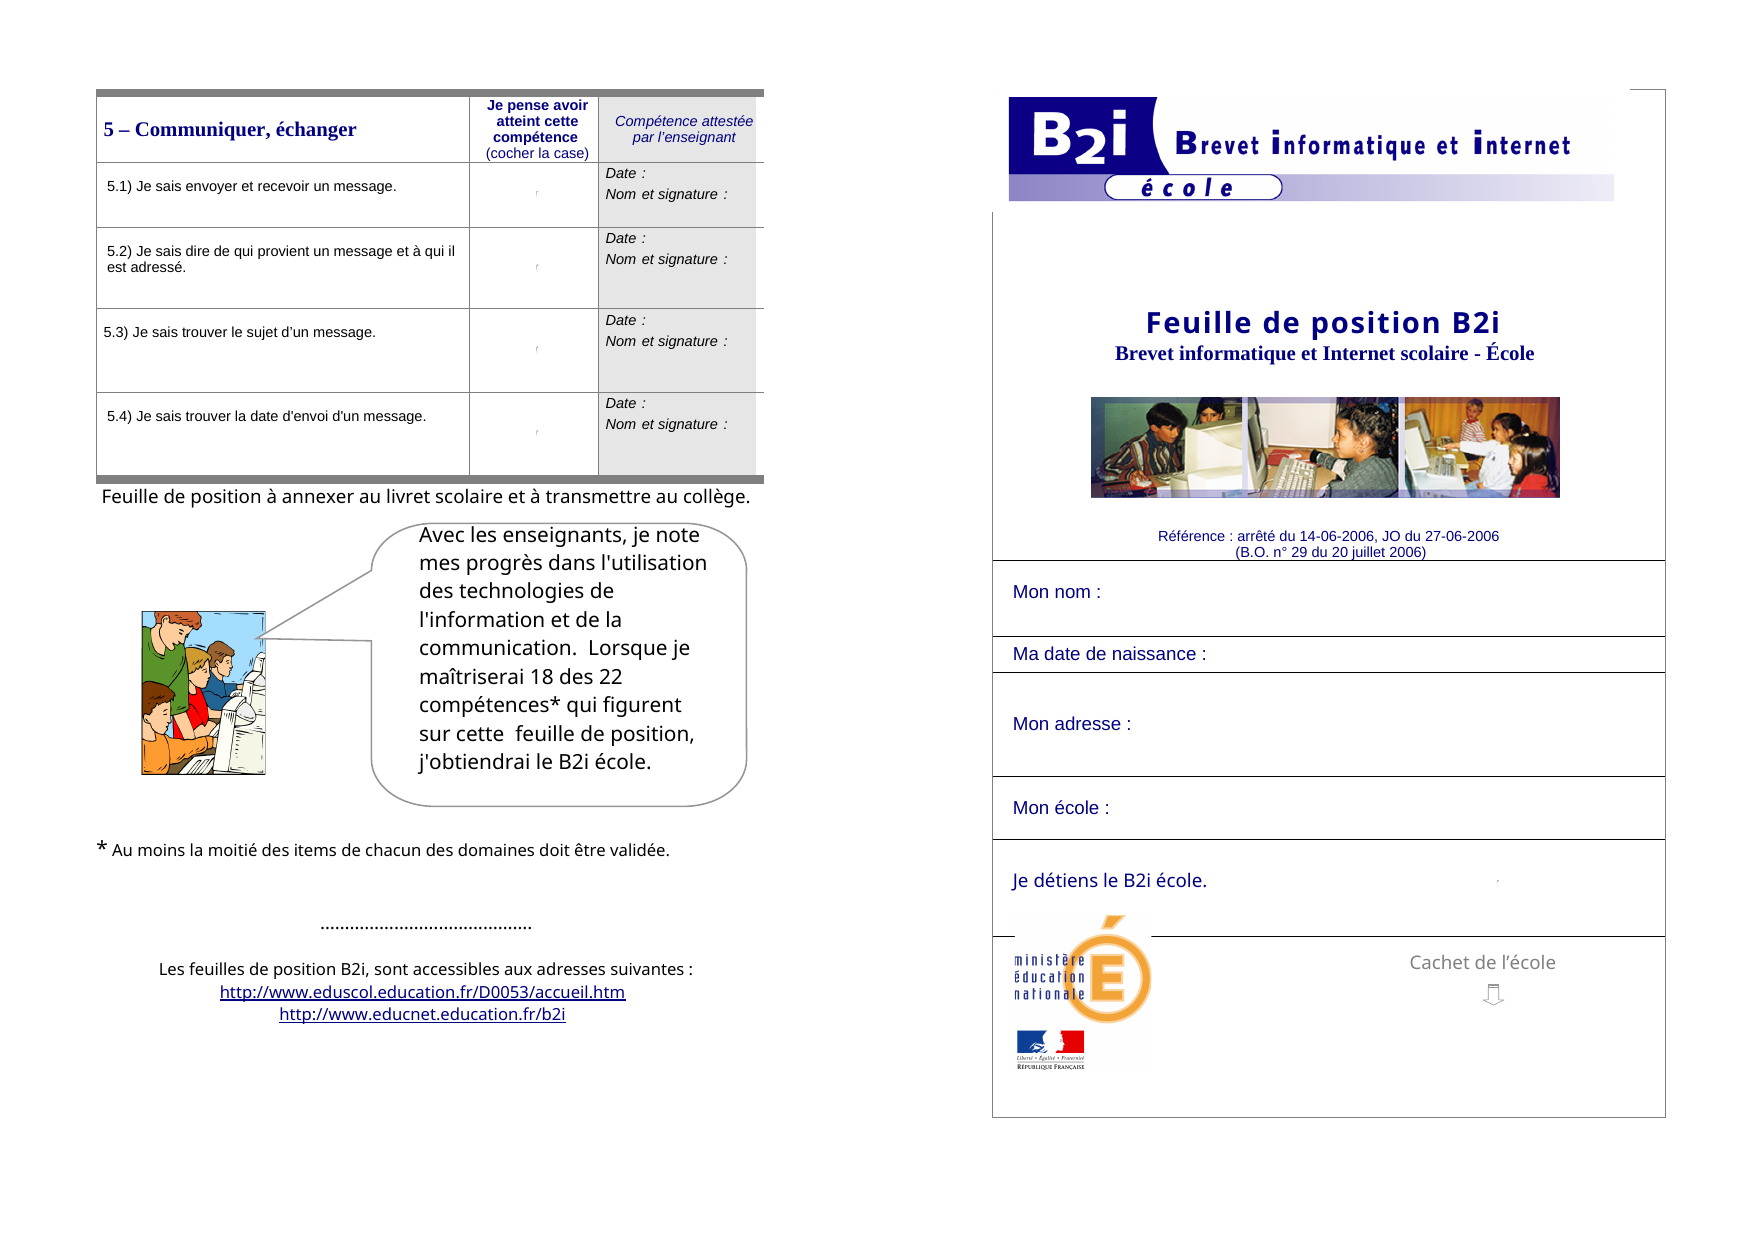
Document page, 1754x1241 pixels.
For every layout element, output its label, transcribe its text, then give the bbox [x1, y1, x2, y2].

table_cell 5.1) Je sais envoyer et recevoir un message. [97, 163, 469, 227]
table_cell 5.4) Je sais trouver la date d'envoi d'un message. [97, 393, 469, 475]
picture [1008, 97, 1614, 203]
table_header Compétence attestée par l’enseignant [599, 97, 756, 162]
table_cell Mon nom : [993, 561, 1665, 636]
table_header [950, 1118, 1665, 1151]
table_cell [1152, 937, 1665, 1069]
table_cell [470, 309, 598, 392]
table_cell Ma date de naissance : [993, 637, 1665, 672]
table_cell Date : Nom et signature : [599, 309, 756, 392]
table_cell [470, 228, 598, 308]
table_cell Date : Nom et signature : [599, 163, 756, 227]
table_cell [470, 393, 598, 475]
table_cell 5.2) Je sais dire de qui provient un message et à qui il est adressé. [97, 228, 469, 308]
table_header Je pense avoir atteint cette compétence (cocher la case) [470, 97, 598, 162]
picture [1014, 915, 1152, 1070]
table_cell Mon adresse : [993, 673, 1665, 776]
table_cell [470, 163, 598, 227]
table_cell Date : Nom et signature : [599, 228, 756, 308]
table_header Feuille de position à annexer au livret scolaire et à transmettre au collège. * Au moins la moitié des items de chacun des domaines doit être validée. ……………………………………. Les feuilles de position B2i, sont accessibles aux adresses suivantes : http://www.eduscol.education.fr/D0053/accueil.htm http://www.educnet.education.fr/b2i [89, 89, 756, 1151]
table_header [950, 89, 992, 1069]
table_header Feuille de position B2i Brevet informatique et Internet scolaire - École Référence : arrêté du 14-06-2006, JO du 27-06-2006 (B.O. n° 29 du 20 juillet 2006) [993, 89, 1665, 560]
table_header [950, 1070, 992, 1117]
table_cell Je détiens le B2i école. [993, 840, 1665, 936]
table_cell [993, 937, 1014, 1069]
table_cell Date : Nom et signature : [599, 393, 756, 475]
table_header [756, 89, 950, 1151]
table_header 5 – Communiquer, échanger [97, 97, 469, 162]
table_cell 5.3) Je sais trouver le sujet d’un message. [97, 309, 469, 392]
picture [141, 611, 266, 775]
table_cell Mon école : [993, 777, 1665, 839]
table_cell [993, 1070, 1665, 1117]
